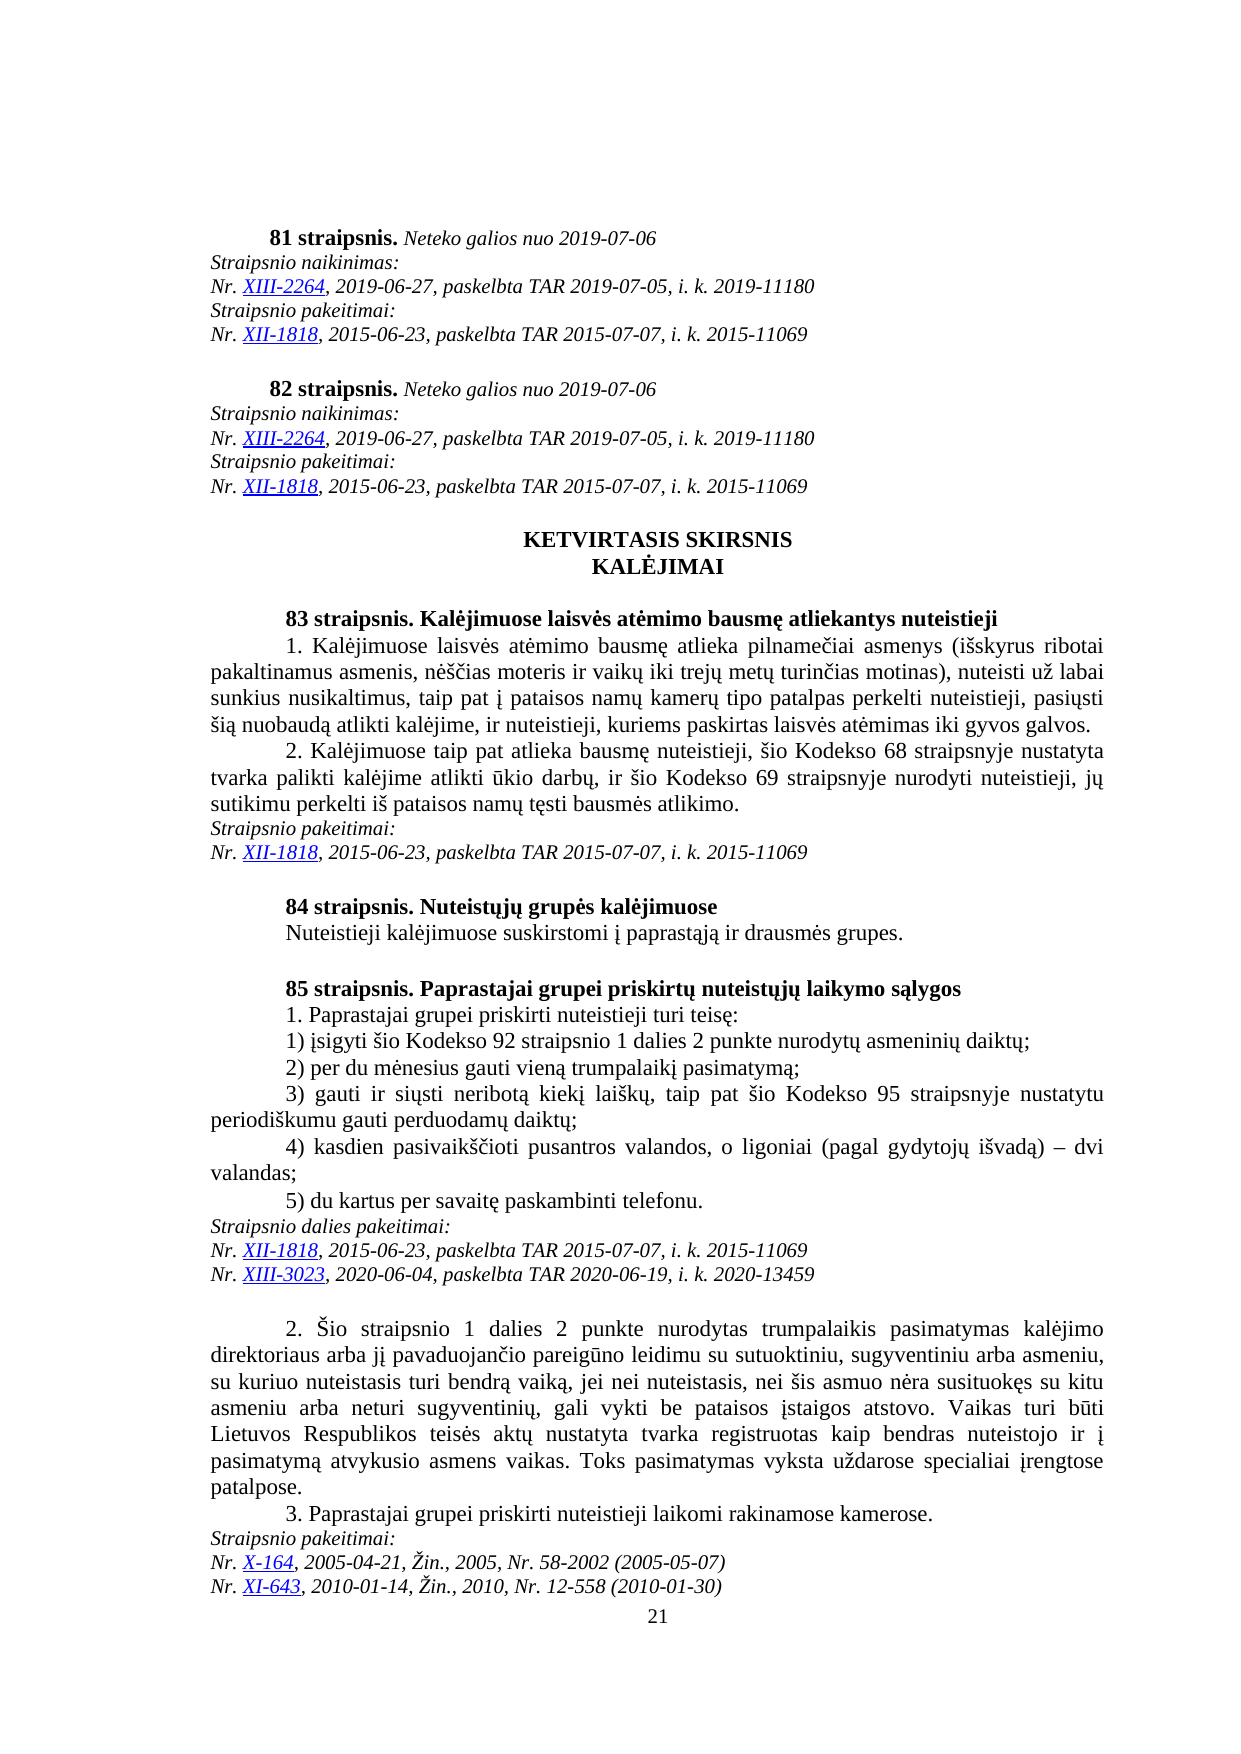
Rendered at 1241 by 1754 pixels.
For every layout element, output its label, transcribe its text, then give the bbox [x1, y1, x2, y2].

text 3. Paprastajai grupei priskirti nuteistieji laikomi rakinamose kamerose. [210, 1499, 1105, 1526]
text 2. Kalėjimuose taip pat atlieka bausmę nuteistieji, šio Kodekso 68 straipsnyje nustatyta tvarka palikti kalėjime atlikti ūkio darbų, ir šio Kodekso 69 straipsnyje nurodyti nuteistieji, jų sutikimu perkelti iš pataisos namų tęsti bausmės atlikimo. [210, 737, 1105, 816]
text Straipsnio pakeitimai: [210, 816, 1105, 840]
subtitle Ketvirtasis skirsnis [210, 526, 1105, 553]
text 1) įsigyti šio Kodekso 92 straipsnio 1 dalies 2 punkte nurodytų asmeninių daiktų; [210, 1027, 1105, 1054]
text 1. Paprastajai grupei priskirti nuteistieji turi teisę: [210, 1001, 1105, 1027]
text 2) per du mėnesius gauti vieną trumpalaikį pasimatymą; [210, 1054, 1105, 1080]
text Nuteistieji kalėjimuose suskirstomi į paprastąją ir drausmės grupes. [210, 919, 1105, 946]
text 2. Šio straipsnio 1 dalies 2 punkte nurodytas trumpalaikis pasimatymas kalėjimo direktoriaus arba jį pavaduojančio pareigūno leidimu su sutuoktiniu, sugyventiniu arba asmeniu, su kuriuo nuteistasis turi bendrą vaiką, jei nei nuteistasis, nei šis asmuo nėra susituokęs su kitu asmeniu arba neturi sugyventinių, gali vykti be pataisos įstaigos atstovo. Vaikas turi būti Lietuvos Respublikos teisės aktų nustatyta tvarka registruotas kaip bendras nuteistojo ir į pasimatymą atvykusio asmens vaikas. Toks pasimatymas vyksta uždarose specialiai įrengtose patalpose. [210, 1315, 1105, 1499]
text Nr. XIII-3023, 2020-06-04, paskelbta TAR 2020-06-19, i. k. 2020-13459 [210, 1262, 1105, 1286]
text Straipsnio dalies pakeitimai: [210, 1214, 1105, 1238]
text 3) gauti ir siųsti neribotą kiekį laiškų, taip pat šio Kodekso 95 straipsnyje nustatytu periodiškumu gauti perduodamų daiktų; [210, 1080, 1105, 1133]
text 4) kasdien pasivaikščioti pusantros valandos, o ligoniai (pagal gydytojų išvadą) – dvi valandas; [210, 1133, 1105, 1185]
text 84 straipsnis. Nuteistųjų grupės kalėjimuose [210, 893, 1105, 919]
text 83 straipsnis. Kalėjimuose laisvės atėmimo bausmę atliekantys nuteistieji [210, 605, 1105, 632]
text Straipsnio naikinimas: [210, 401, 1105, 425]
text Nr. XIII-2264, 2019-06-27, paskelbta TAR 2019-07-05, i. k. 2019-11180 [210, 274, 1105, 298]
text Nr. X-164, 2005-04-21, Žin., 2005, Nr. 58-2002 (2005-05-07) [210, 1550, 1105, 1574]
subtitle KALĖJIMAI [210, 553, 1105, 579]
text Nr. XI-643, 2010-01-14, Žin., 2010, Nr. 12-558 (2010-01-30) [210, 1574, 1105, 1598]
text Nr. XII-1818, 2015-06-23, paskelbta TAR 2015-07-07, i. k. 2015-11069 [210, 322, 1105, 346]
text 1. Kalėjimuose laisvės atėmimo bausmę atlieka pilnamečiai asmenys (išskyrus ribotai pakaltinamus asmenis, nėščias moteris ir vaikų iki trejų metų turinčias motinas), nuteisti už labai sunkius nusikaltimus, taip pat į pataisos namų kamerų tipo patalpas perkelti nuteistieji, pasiųsti šią nuobaudą atlikti kalėjime, ir nuteistieji, kuriems paskirtas laisvės atėmimas iki gyvos galvos. [210, 632, 1105, 737]
text Straipsnio pakeitimai: [210, 449, 1105, 473]
text Nr. XII-1818, 2015-06-23, paskelbta TAR 2015-07-07, i. k. 2015-11069 [210, 840, 1105, 864]
text Nr. XII-1818, 2015-06-23, paskelbta TAR 2015-07-07, i. k. 2015-11069 [210, 473, 1105, 498]
text Straipsnio pakeitimai: [210, 298, 1105, 322]
text Nr. XII-1818, 2015-06-23, paskelbta TAR 2015-07-07, i. k. 2015-11069 [210, 1238, 1105, 1262]
text Nr. XIII-2264, 2019-06-27, paskelbta TAR 2019-07-05, i. k. 2019-11180 [210, 425, 1105, 449]
text Straipsnio pakeitimai: [210, 1526, 1105, 1550]
text 85 straipsnis. Paprastajai grupei priskirtų nuteistųjų laikymo sąlygos [210, 974, 1105, 1001]
text 5) du kartus per savaitę paskambinti telefonu. [210, 1185, 1105, 1214]
text Straipsnio naikinimas: [210, 250, 1105, 274]
text 82 straipsnis. Neteko galios nuo 2019-07-06 [210, 375, 1105, 401]
text 81 straipsnis. Neteko galios nuo 2019-07-06 [210, 224, 1105, 250]
